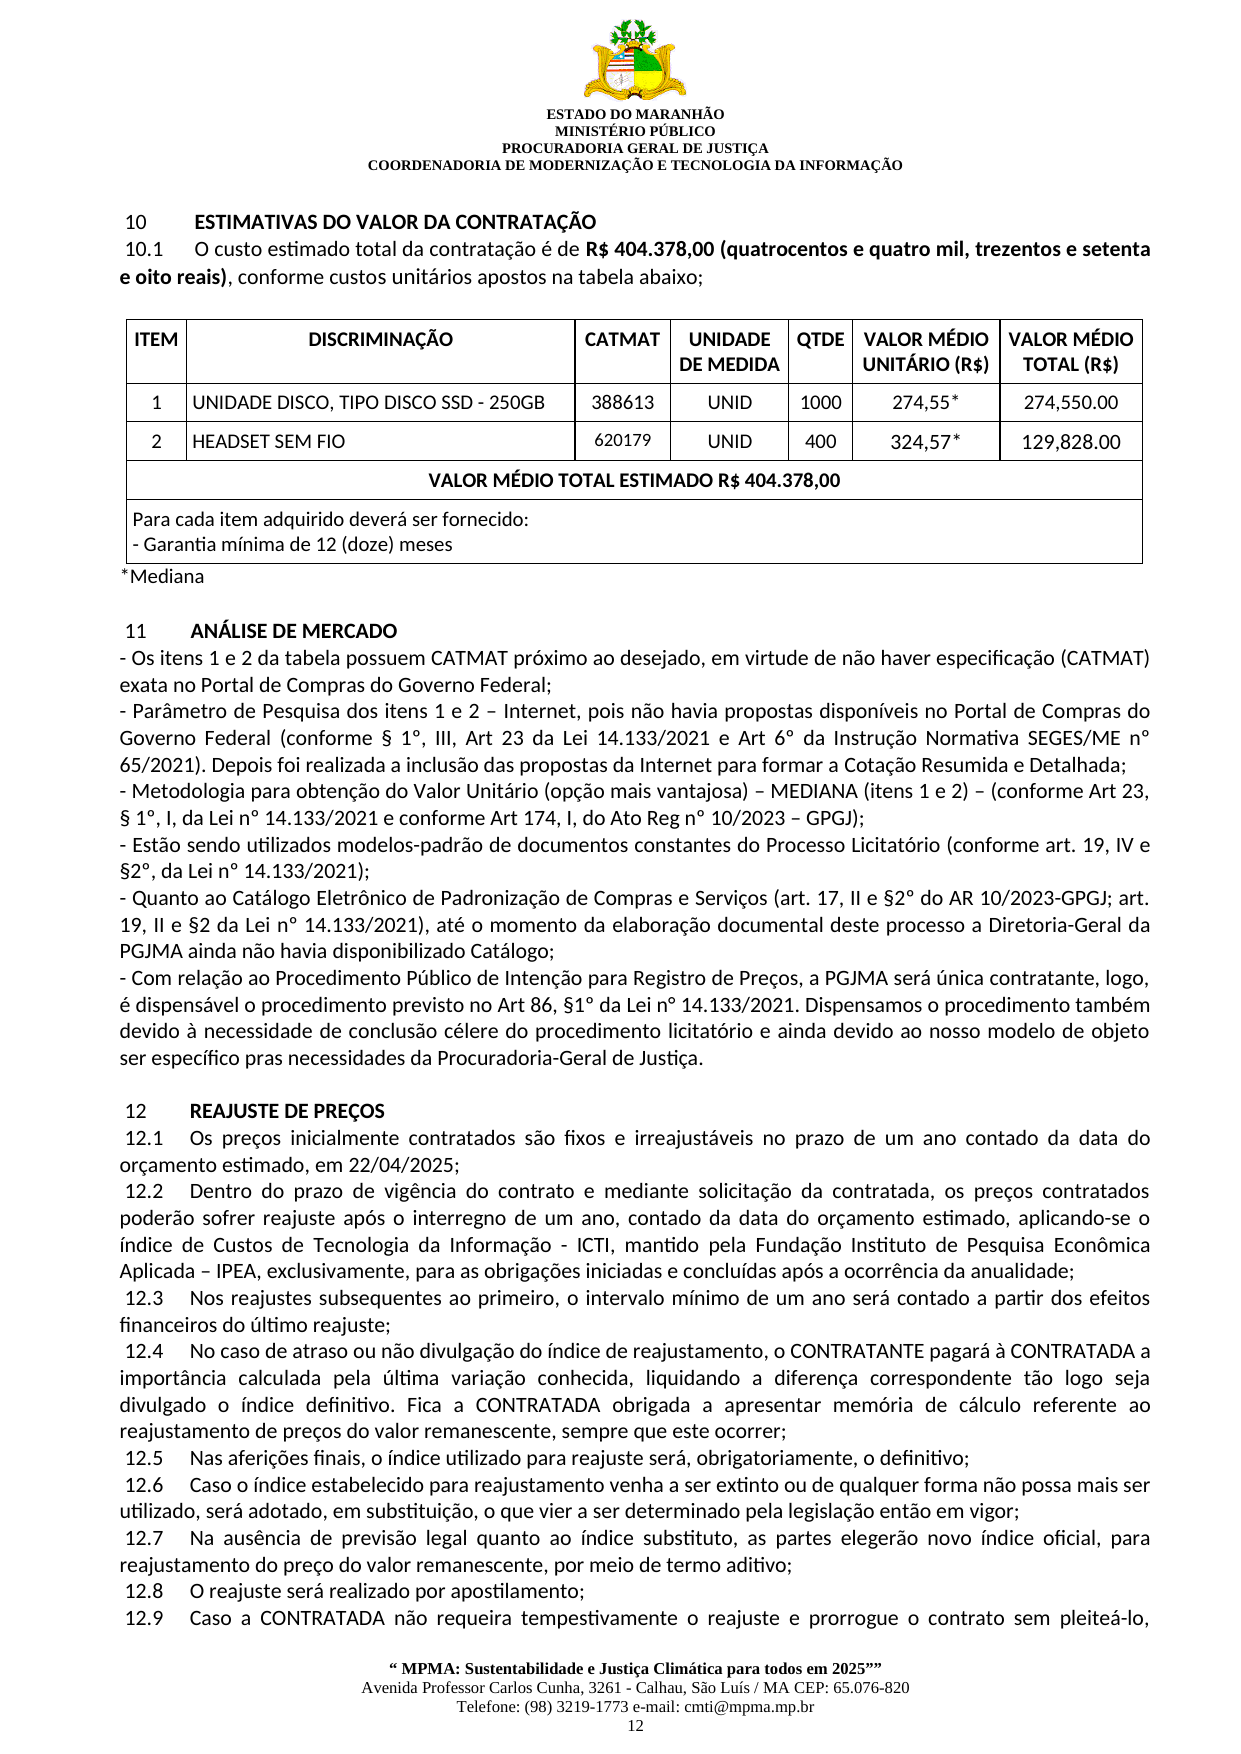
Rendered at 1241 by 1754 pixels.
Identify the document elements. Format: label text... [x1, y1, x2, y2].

list Caso a CONTRATADA não requeira tempestivamente o reajuste e prorrogue o contrato sem pleiteá-lo, [119, 1604, 1152, 1631]
table_cell UNIDADE DISCO, TIPO DISCO SSD - 250GB [187, 384, 574, 421]
table_header QTDE [789, 320, 852, 382]
table_cell 2 [127, 422, 186, 460]
list ESTIMATIVAS DO VALOR DA CONTRATAÇÃO [119, 207, 1152, 235]
list - Metodologia para obtenção do Valor Unitário (opção mais vantajosa) – MEDIANA (itens 1 e 2) – (conforme Art 23, § 1º, I, da Lei nº 14.133/2021 e conforme Art 174, I, do Ato Reg nº 10/2023 – GPGJ); [119, 778, 1152, 831]
list Nas aferições finais, o índice utilizado para reajuste será, obrigatoriamente, o definitivo; [119, 1444, 1152, 1471]
list Dentro do prazo de vigência do contrato e mediante solicitação da contratada, os preços contratados poderão sofrer reajuste após o interregno de um ano, contado da data do orçamento estimado, aplicando-se o índice de Custos de Tecnologia da Informação - ICTI, mantido pela Fundação Instituto de Pesquisa Econômica Aplicada – IPEA, exclusivamente, para as obrigações iniciadas e concluídas após a ocorrência da anualidade; [119, 1178, 1152, 1284]
table_header VALOR MÉDIO UNITÁRIO (R$) [853, 320, 999, 382]
table_cell 324,57* [853, 422, 999, 460]
table_header CATMAT [576, 320, 670, 382]
list - Quanto ao Catálogo Eletrônico de Padronização de Compras e Serviços (art. 17, II e §2º do AR 10/2023-GPGJ; art. 19, II e §2 da Lei nº 14.133/2021), até o momento da elaboração documental deste processo a Diretoria-Geral da PGJMA ainda não havia disponibilizado Catálogo; [119, 884, 1152, 964]
table_header ITEM [127, 320, 186, 382]
table_cell 1 [127, 384, 186, 421]
list Os preços inicialmente contratados são fixos e irreajustáveis no prazo de um ano contado da data do orçamento estimado, em 22/04/2025; [119, 1124, 1152, 1178]
table_cell UNID [671, 384, 788, 421]
list - Os itens 1 e 2 da tabela possuem CATMAT próximo ao desejado, em virtude de não haver especificação (CATMAT) exata no Portal de Compras do Governo Federal; [119, 644, 1152, 698]
table_cell Para cada item adquirido deverá ser fornecido: - Garantia mínima de 12 (doze) meses [127, 500, 1142, 562]
table_header UNIDADE DE MEDIDA [671, 320, 788, 382]
list No caso de atraso ou não divulgação do índice de reajustamento, o CONTRATANTE pagará à CONTRATADA a importância calculada pela última variação conhecida, liquidando a diferença correspondente tão logo seja divulgado o índice definitivo. Fica a CONTRATADA obrigada a apresentar memória de cálculo referente ao reajustamento de preços do valor remanescente, sempre que este ocorrer; [119, 1338, 1152, 1444]
list - Com relação ao Procedimento Público de Intenção para Registro de Preços, a PGJMA será única contratante, logo, é dispensável o procedimento previsto no Art 86, §1º da Lei n° 14.133/2021. Dispensamos o procedimento também devido à necessidade de conclusão célere do procedimento licitatório e ainda devido ao nosso modelo de objeto ser específico pras necessidades da Procuradoria-Geral de Justiça. [119, 964, 1152, 1071]
list Caso o índice estabelecido para reajustamento venha a ser extinto ou de qualquer forma não possa mais ser utilizado, será adotado, em substituição, o que vier a ser determinado pela legislação então em vigor; [119, 1471, 1152, 1524]
table_header VALOR MÉDIO TOTAL (R$) [1001, 320, 1142, 382]
list O reajuste será realizado por apostilamento; [119, 1578, 1152, 1604]
list Nos reajustes subsequentes ao primeiro, o intervalo mínimo de um ano será contado a partir dos efeitos financeiros do último reajuste; [119, 1284, 1152, 1338]
list - Parâmetro de Pesquisa dos itens 1 e 2 – Internet, pois não havia propostas disponíveis no Portal de Compras do Governo Federal (conforme § 1º, III, Art 23 da Lei 14.133/2021 e Art 6º da Instrução Normativa SEGES/ME nº 65/2021). Depois foi realizada a inclusão das propostas da Internet para formar a Cotação Resumida e Detalhada; [119, 698, 1152, 778]
table_cell 274,55* [853, 384, 999, 421]
table_cell HEADSET SEM FIO [187, 422, 574, 460]
list - Estão sendo utilizados modelos-padrão de documentos constantes do Processo Licitatório (conforme art. 19, IV e §2º, da Lei nº 14.133/2021); [119, 831, 1152, 884]
table_cell 620179 [576, 422, 670, 460]
list REAJUSTE DE PREÇOS [119, 1098, 1152, 1124]
table_header DISCRIMINAÇÃO [187, 320, 574, 382]
table_cell 388613 [576, 384, 670, 421]
table_cell 129.828,00 [1001, 422, 1142, 460]
text *Mediana [119, 563, 1152, 589]
table_cell 1000 [789, 384, 852, 421]
list O custo estimado total da contratação é de R$ 404.378,00 (quatrocentos e quatro mil, trezentos e setenta e oito reais), conforme custos unitários apostos na tabela abaixo; [119, 235, 1152, 290]
table_cell 400 [789, 422, 852, 460]
table_cell 274.550,00 [1001, 384, 1142, 421]
list ANÁLISE DE MERCADO [119, 618, 1152, 644]
table_cell VALOR MÉDIO TOTAL ESTIMADO R$ 404.378,00 [127, 461, 1142, 499]
table_cell UNID [671, 422, 788, 460]
list Na ausência de previsão legal quanto ao índice substituto, as partes elegerão novo índice oficial, para reajustamento do preço do valor remanescente, por meio de termo aditivo; [119, 1524, 1152, 1578]
